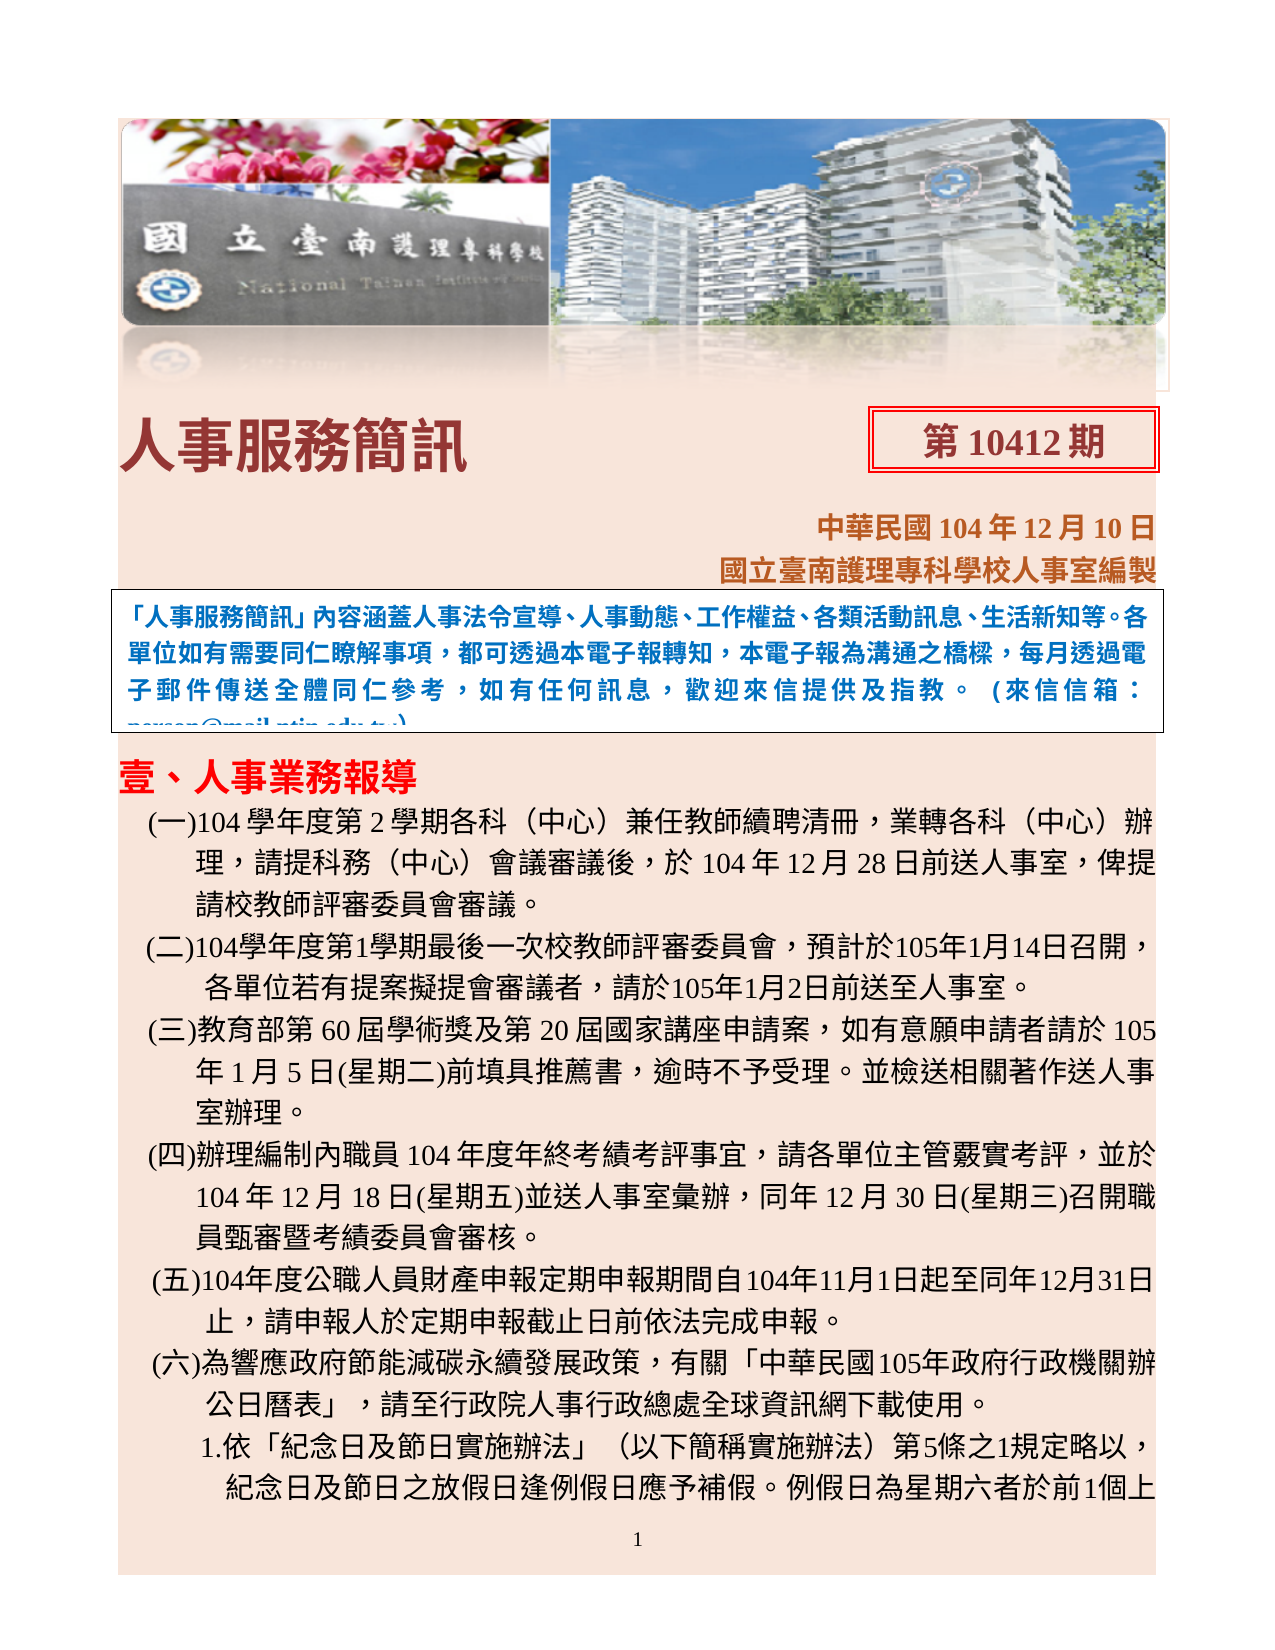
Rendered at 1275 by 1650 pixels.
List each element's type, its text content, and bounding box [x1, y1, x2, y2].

table_header 第10412期 [874, 412, 1154, 467]
text 國立臺南護理專科學校人事室編製 [118, 547, 1157, 589]
text (三)教育部第60屆學術獎及第20屆國家講座申請案，如有意願申請者請於105年1月5日(星期二)前填具推薦書，逾時不予受理。並檢送相關著作送人事室辦理。 [148, 1007, 1157, 1132]
picture [119, 119, 1169, 391]
text 1.依「紀念日及節日實施辦法」（以下簡稱實施辦法）第5條之1規定略以，紀念日及節日之放假日逢例假日應予補假。例假日為星期六者於前1個上 [200, 1424, 1157, 1507]
text 壹、人事業務報導 [118, 761, 1157, 799]
text (五)104年度公職人員財產申報定期申報期間自104年11月1日起至同年12月31日止，請申報人於定期申報截止日前依法完成申報。 [152, 1257, 1157, 1341]
text (四)辦理編制內職員104年度年終考績考評事宜，請各單位主管覈實考評，並於104年12月18日(星期五)並送人事室彙辦，同年12月30日(星期三)召開職員甄審暨考績委員會審核。 [148, 1132, 1157, 1257]
text 「人事服務簡訊」內容涵蓋人事法令宣導、人事動態、工作權益、各類活動訊息、生活新知等。各單位如有需要同仁瞭解事項，都可透過本電子報轉知，本電子報為溝通之橋樑，每月透過電子郵件傳送全體同仁參考，如有任何訊息，歡迎來信提供及指教。 (來信信箱：person@mail.ntin.edu.tw） [127, 598, 1148, 724]
text 人事服務簡訊 [118, 399, 1157, 484]
text (一)104學年度第2學期各科（中心）兼任教師續聘清冊，業轉各科（中心）辦理，請提科務（中心）會議審議後，於104年12月28日前送人事室，俾提請校教師評審委員會審議。 [148, 799, 1157, 924]
text 中華民國104年12月10日 [118, 505, 1157, 547]
text (二)104學年度第1學期最後一次校教師評審委員會，預計於105年1月14日召開，各單位若有提案擬提會審議者，請於105年1月2日前送至人事室。 [146, 924, 1157, 1007]
text (六)為響應政府節能減碳永續發展政策，有關「中華民國105年政府行政機關辦公日曆表」，請至行政院人事行政總處全球資訊網下載使用。 [152, 1341, 1157, 1424]
